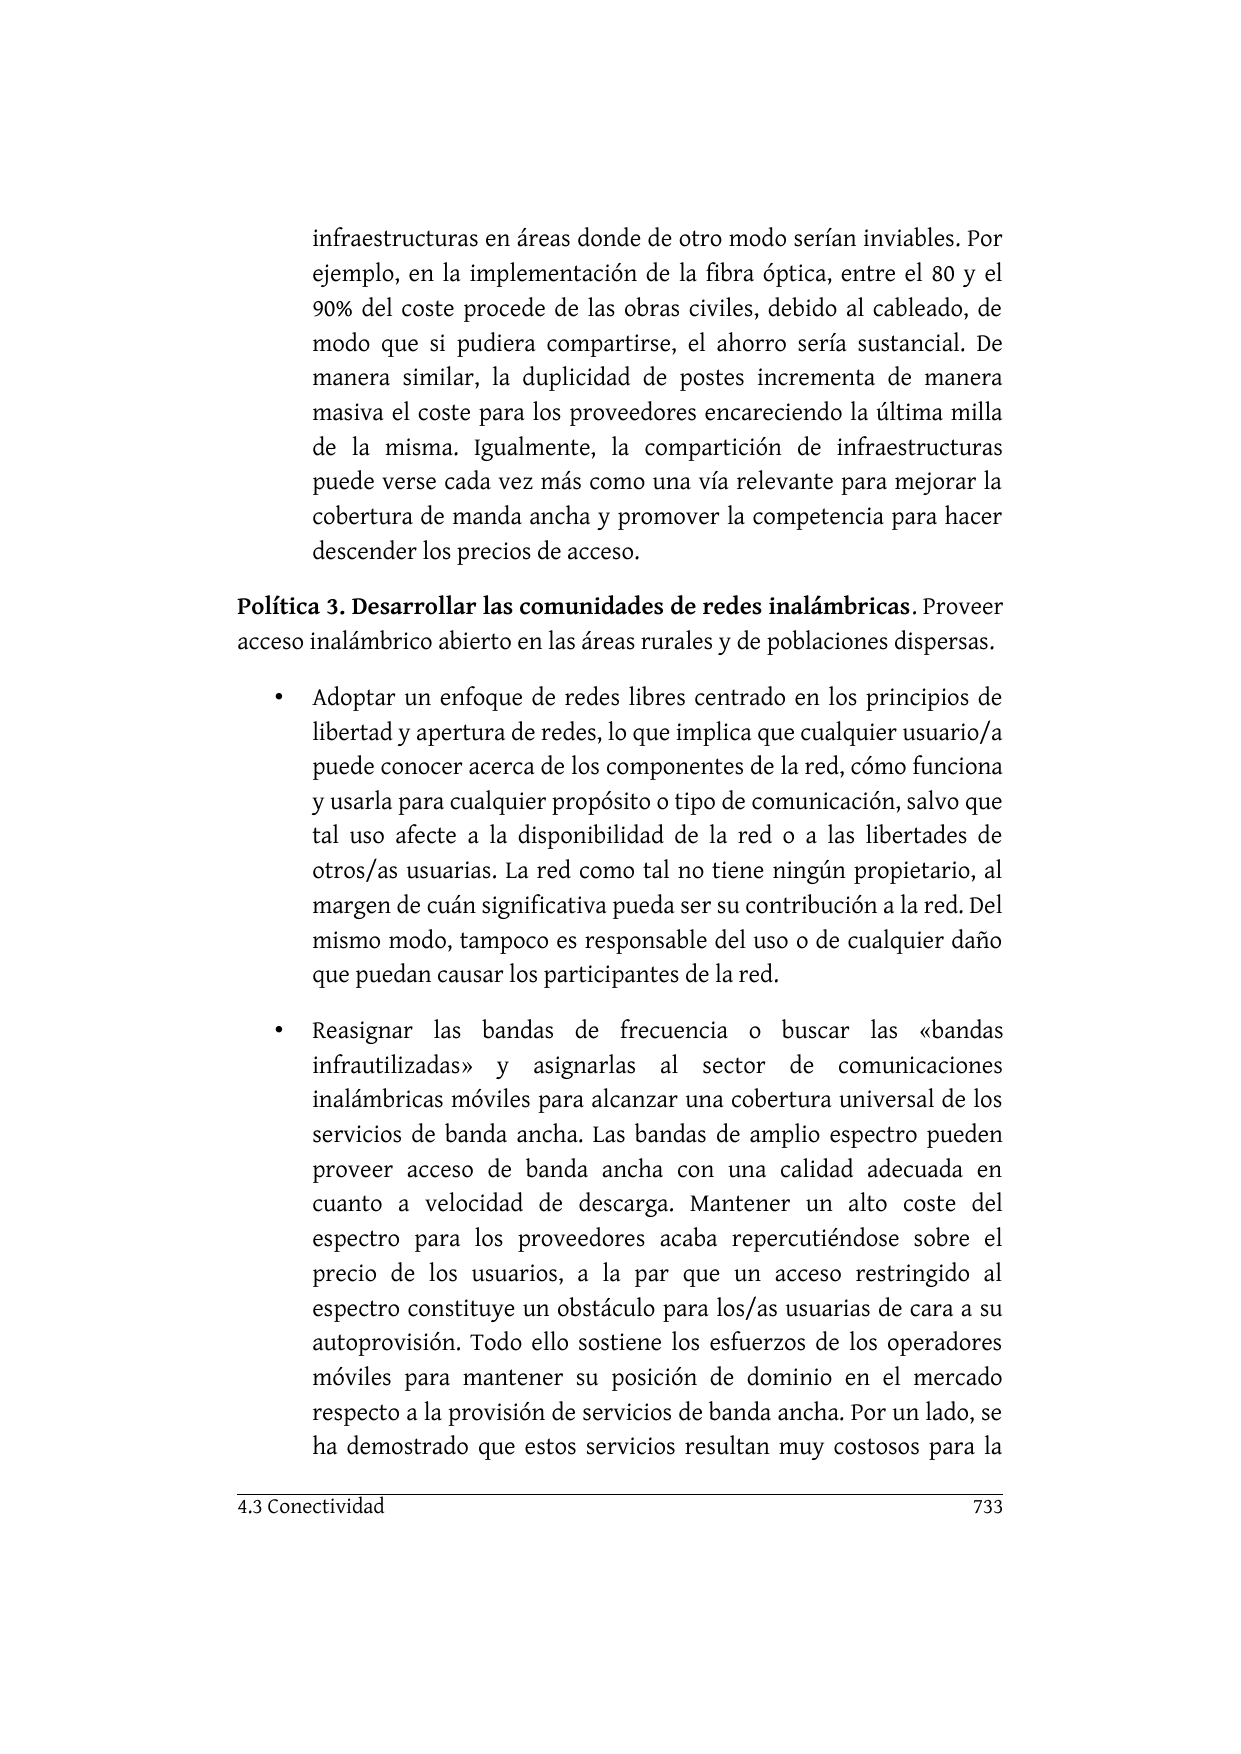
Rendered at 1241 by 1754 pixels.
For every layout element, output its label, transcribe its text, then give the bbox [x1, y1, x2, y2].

list Adoptar un enfoque de redes libres centrado en los principios de libertad y apertura de redes, lo que implica que cualquier usuario/a puede conocer acerca de los componentes de la red, cómo funciona y usarla para cualquier propósito o tipo de comunicación, salvo que tal uso afecte a la disponibilidad de la red o a las libertades de otros/as usuarias. La red como tal no tiene ningún propietario, al margen de cuán significativa pueda ser su contribución a la red. Del mismo modo, tampoco es responsable del uso o de cualquier daño que puedan causar los participantes de la red. [274, 683, 1003, 990]
text Política 3. Desarrollar las comunidades de redes inalámbricas. Proveer acceso inalámbrico abierto en las áreas rurales y de poblaciones dispersas. [237, 593, 1003, 657]
list Reasignar las bandas de frecuencia o buscar las «bandas infrautilizadas» y asignarlas al sector de comunicaciones inalámbricas móviles para alcanzar una cobertura universal de los servicios de banda ancha. Las bandas de amplio espectro pueden proveer acceso de banda ancha con una calidad adecuada en cuanto a velocidad de descarga. Mantener un alto coste del espectro para los proveedores acaba repercutiéndose sobre el precio de los usuarios, a la par que un acceso restringido al espectro constituye un obstáculo para los/as usuarias de cara a su autoprovisión. Todo ello sostiene los esfuerzos de los operadores móviles para mantener su posición de dominio en el mercado respecto a la provisión de servicios de banda ancha. Por un lado, se ha demostrado que estos servicios resultan muy costosos para la [274, 1017, 1003, 1462]
list infraestructuras en áreas donde de otro modo serían inviables. Por ejemplo, en la implementación de la fibra óptica, entre el 80 y el 90% del coste procede de las obras civiles, debido al cableado, de modo que si pudiera compartirse, el ahorro sería sustancial. De manera similar, la duplicidad de postes incrementa de manera masiva el coste para los proveedores encareciendo la última milla de la misma. Igualmente, la compartición de infraestructuras puede verse cada vez más como una vía relevante para mejorar la cobertura de manda ancha y promover la competencia para hacer descender los precios de acceso. [274, 225, 1003, 566]
